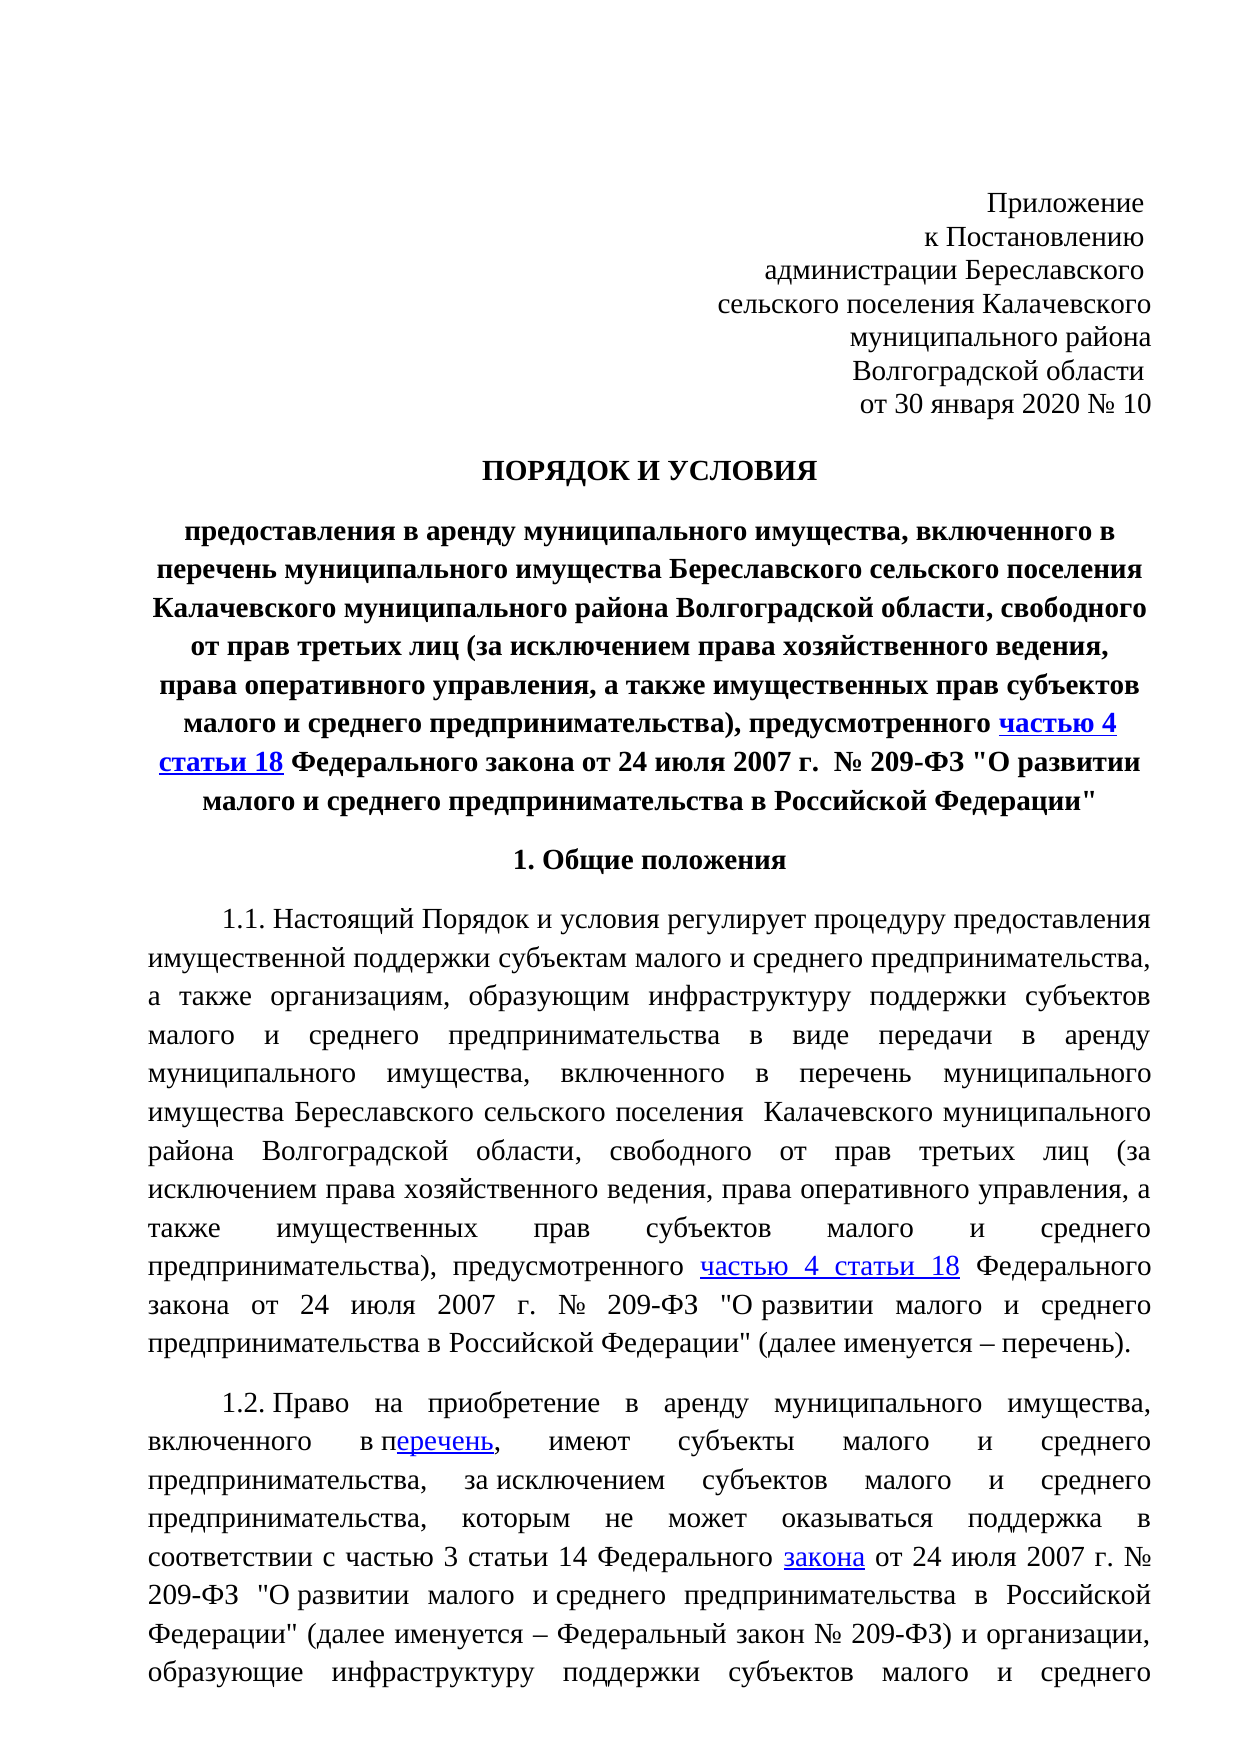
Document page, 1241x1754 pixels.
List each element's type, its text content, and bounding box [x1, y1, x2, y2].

text от 30 января 2020 № 10 [148, 386, 1152, 420]
text к Постановлению [148, 219, 1152, 252]
text муниципального района [148, 319, 1152, 353]
text Приложение [148, 185, 1152, 219]
text сельского поселения Калачевского [148, 286, 1152, 319]
text Волгоградской области [148, 353, 1152, 386]
text 1. Общие положения [148, 842, 1152, 876]
text ПОРЯДОК И УСЛОВИЯ [148, 453, 1152, 487]
text 1.1. Настоящий Порядок и условия регулирует процедуру предоставления имущественной поддержки субъектам малого и среднего предпринимательства, а также организациям, образующим инфраструктуру поддержки субъектов малого и среднего предпринимательства в виде передачи в аренду муниципального имущества, включенного в перечень муниципального имущества Береславского сельского поселения Калачевского муниципального района Волгоградской области, свободного от прав третьих лиц (за исключением права хозяйственного ведения, права оперативного управления, а также имущественных прав субъектов малого и среднего предпринимательства), предусмотренного частью 4 статьи 18 Федерального закона от 24 июля 2007 г. № 209-ФЗ "О развитии малого и среднего предпринимательства в Российской Федерации" (далее именуется – перечень). [148, 901, 1152, 1359]
text администрации Береславского [148, 252, 1152, 286]
text предоставления в аренду муниципального имущества, включенного в перечень муниципального имущества Береславского сельского поселения Калачевского муниципального района Волгоградской области, свободного от прав третьих лиц (за исключением права хозяйственного ведения, права оперативного управления, а также имущественных прав субъектов малого и среднего предпринимательства), предусмотренного частью 4 статьи 18 Федерального закона от 24 июля 2007 г. № 209-ФЗ "О развитии малого и среднего предпринимательства в Российской Федерации" [148, 513, 1152, 816]
text 1.2. Право на приобретение в аренду муниципального имущества, включенного в перечень, имеют субъекты малого и среднего предпринимательства, за исключением субъектов малого и среднего предпринимательства, которым не может оказываться поддержка в соответствии с частью 3 статьи 14 Федерального закона от 24 июля 2007 г. № 209-ФЗ "О развитии малого и среднего предпринимательства в Российской Федерации" (далее именуется – Федеральный закон № 209-ФЗ) и организации, образующие инфраструктуру поддержки субъектов малого и среднего [148, 1385, 1152, 1688]
